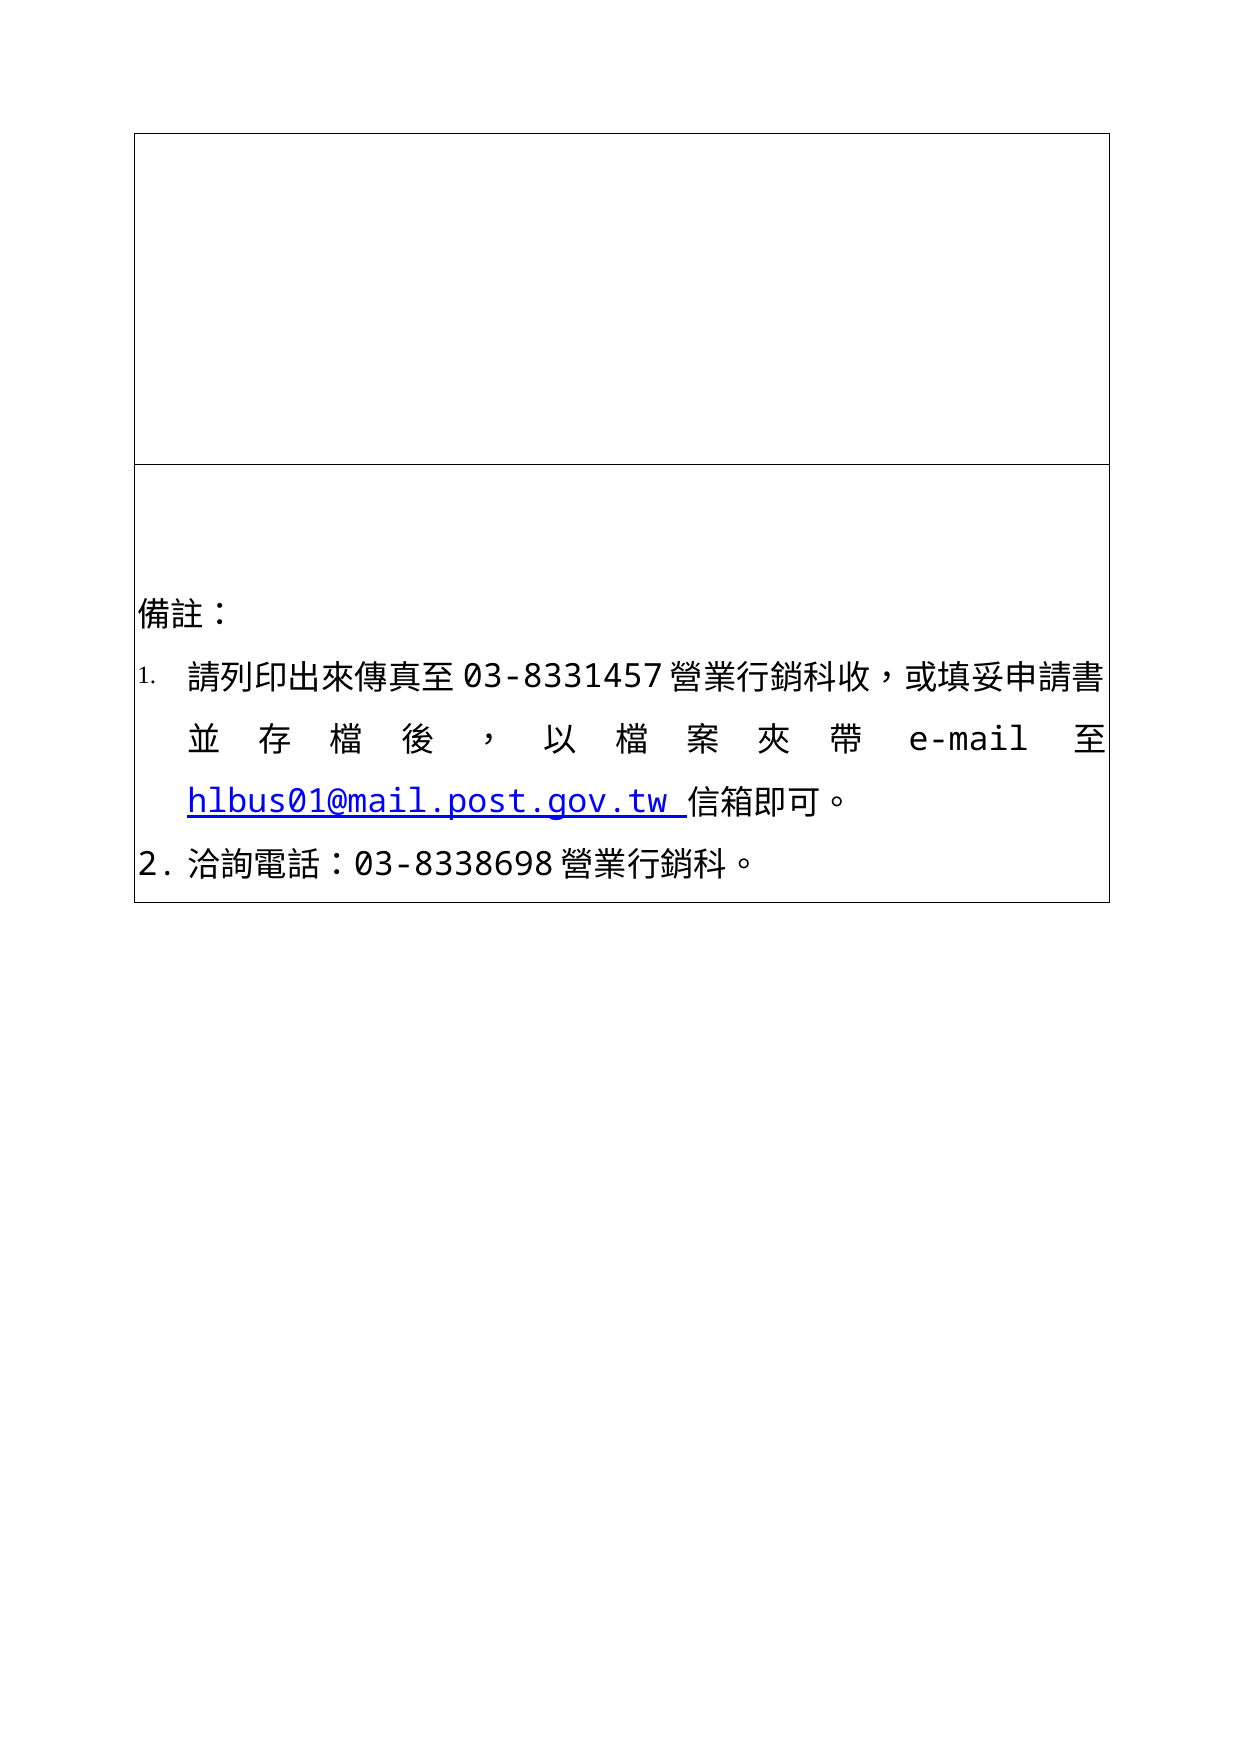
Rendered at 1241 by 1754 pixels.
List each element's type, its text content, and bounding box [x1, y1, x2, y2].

table_cell [135, 134, 1109, 464]
table_cell 備註： 請列印出來傳真至03-8331457營業行銷科收，或填妥申請書並存檔後，以檔案夾帶e-mail至 hlbus01@mail.post.gov.tw 信箱即可。 洽詢電話：03-8338698營業行銷科。 [135, 465, 1109, 902]
